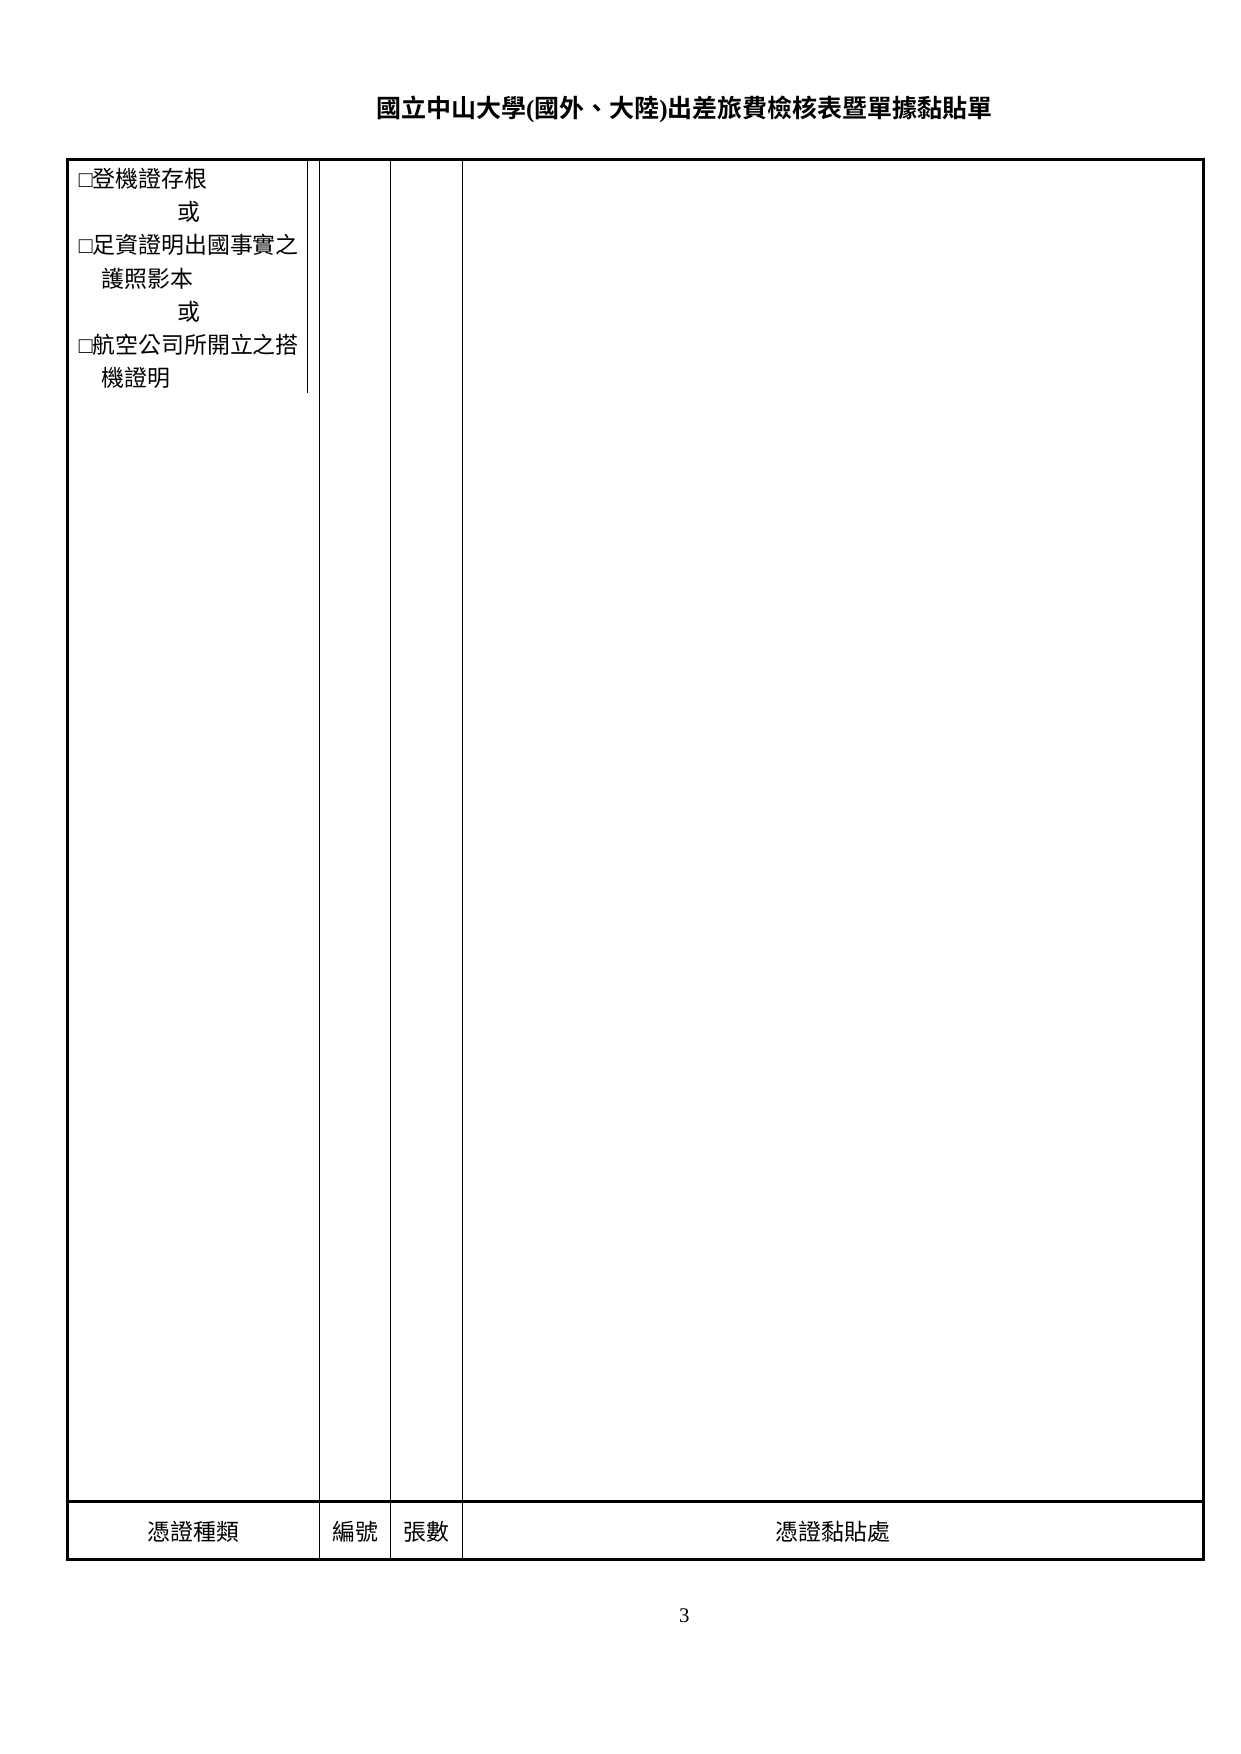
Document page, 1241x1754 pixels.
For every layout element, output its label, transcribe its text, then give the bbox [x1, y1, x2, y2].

table_cell [391, 161, 462, 1500]
table_cell 張數 [391, 1503, 462, 1558]
table_cell [463, 161, 1202, 1500]
table_cell □登機證存根 或 □足資證明出國事實之護照影本 或 □航空公司所開立之搭機證明 [69, 161, 319, 1500]
table_cell [320, 161, 390, 1500]
table_cell 憑證種類 [69, 1503, 319, 1558]
table_cell 憑證黏貼處 [463, 1503, 1202, 1558]
table_cell 編號 [320, 1503, 390, 1558]
